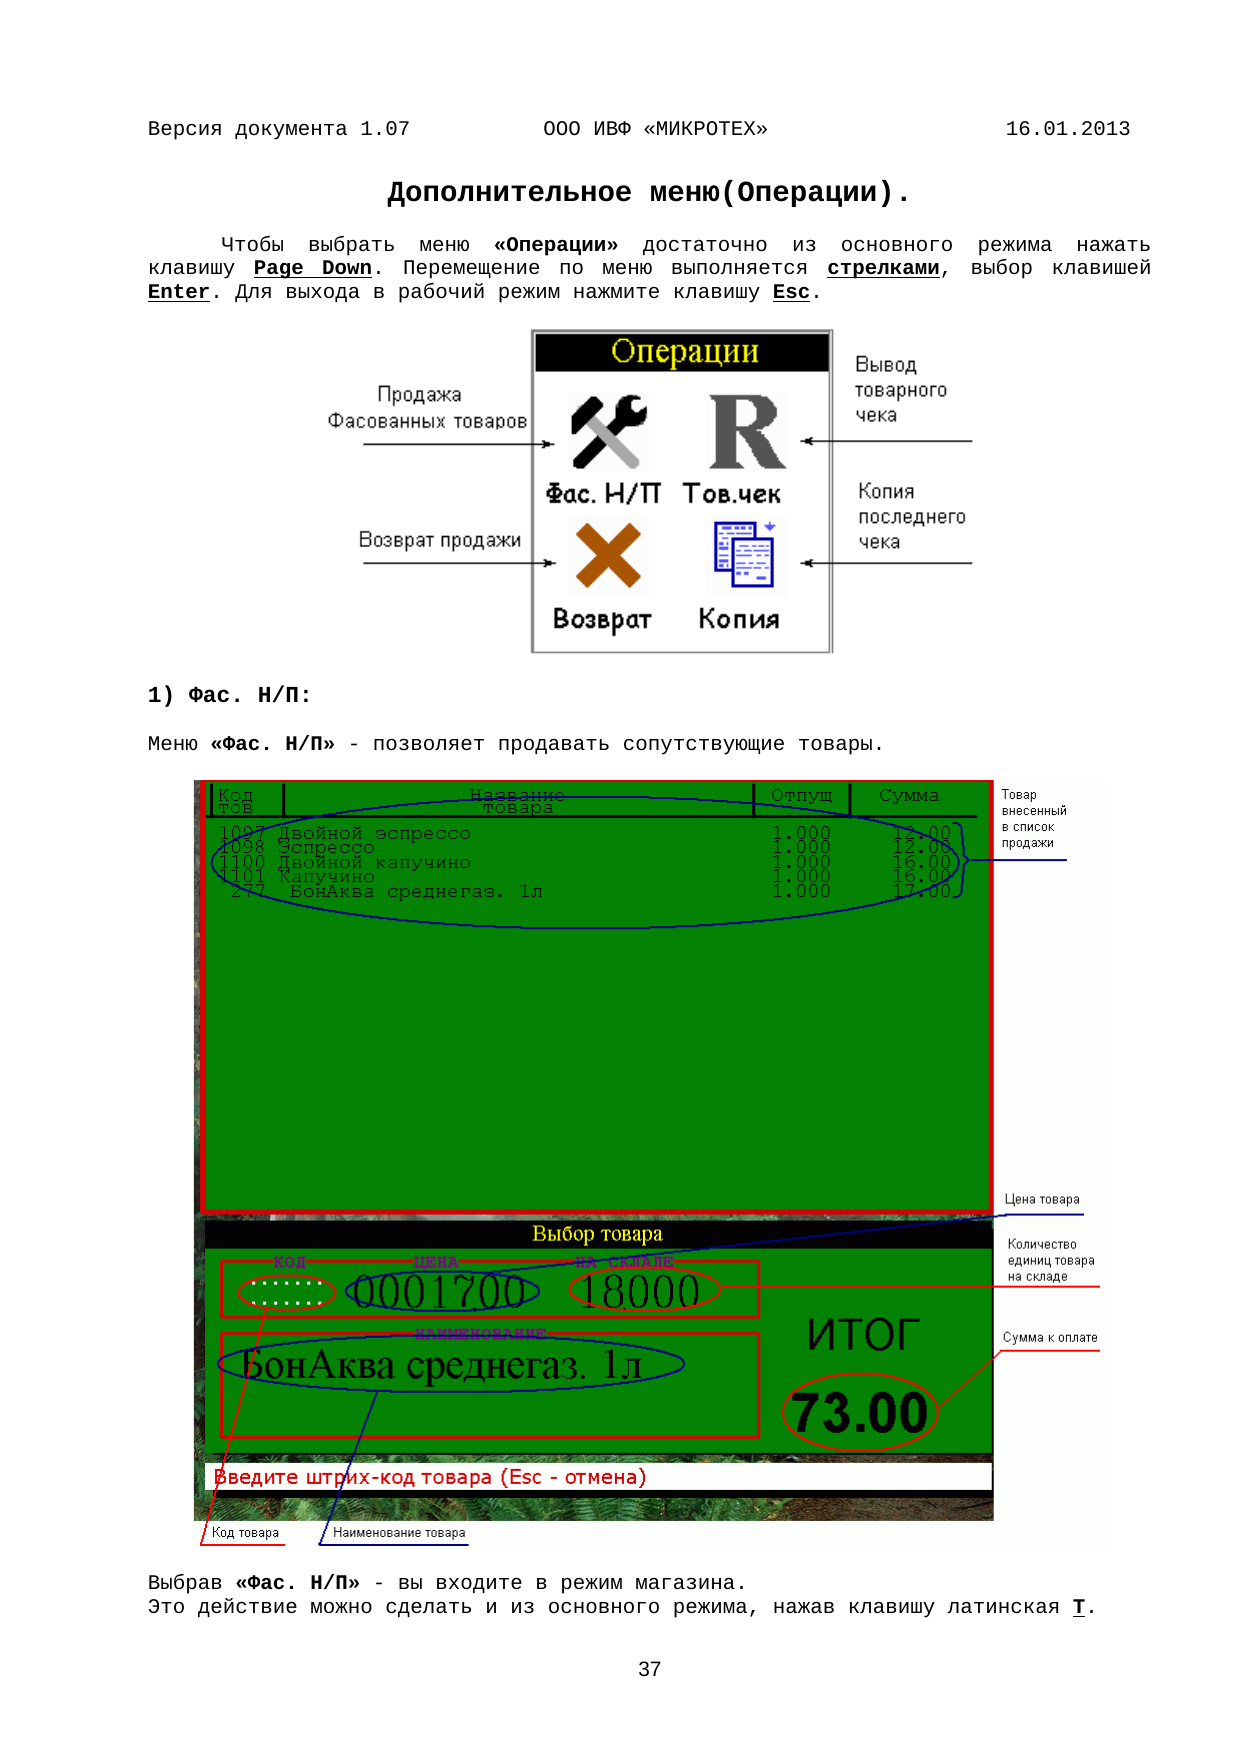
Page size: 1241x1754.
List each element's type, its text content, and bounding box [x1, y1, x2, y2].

text Дополнительное меню(Операции). [148, 177, 1152, 210]
text 1) Фас. Н/П: [148, 683, 1152, 709]
picture [326, 328, 973, 655]
text Чтобы выбрать меню «Операции» достаточно из основного режима нажать клавишу Page Down. Перемещение по меню выполняется стрелками, выбор клавишей Enter. Для выхода в рабочий режим нажмите клавишу Esc. [148, 234, 1152, 305]
text Это действие можно сделать и из основного режима, нажав клавишу латинская T. [148, 1596, 1152, 1620]
text Меню «Фас. Н/П» - позволяет продавать сопутствующие товары. [148, 733, 1152, 756]
picture [193, 780, 1106, 1549]
text Выбрав «Фас. Н/П» - вы входите в режим магазина. [148, 1572, 1152, 1596]
